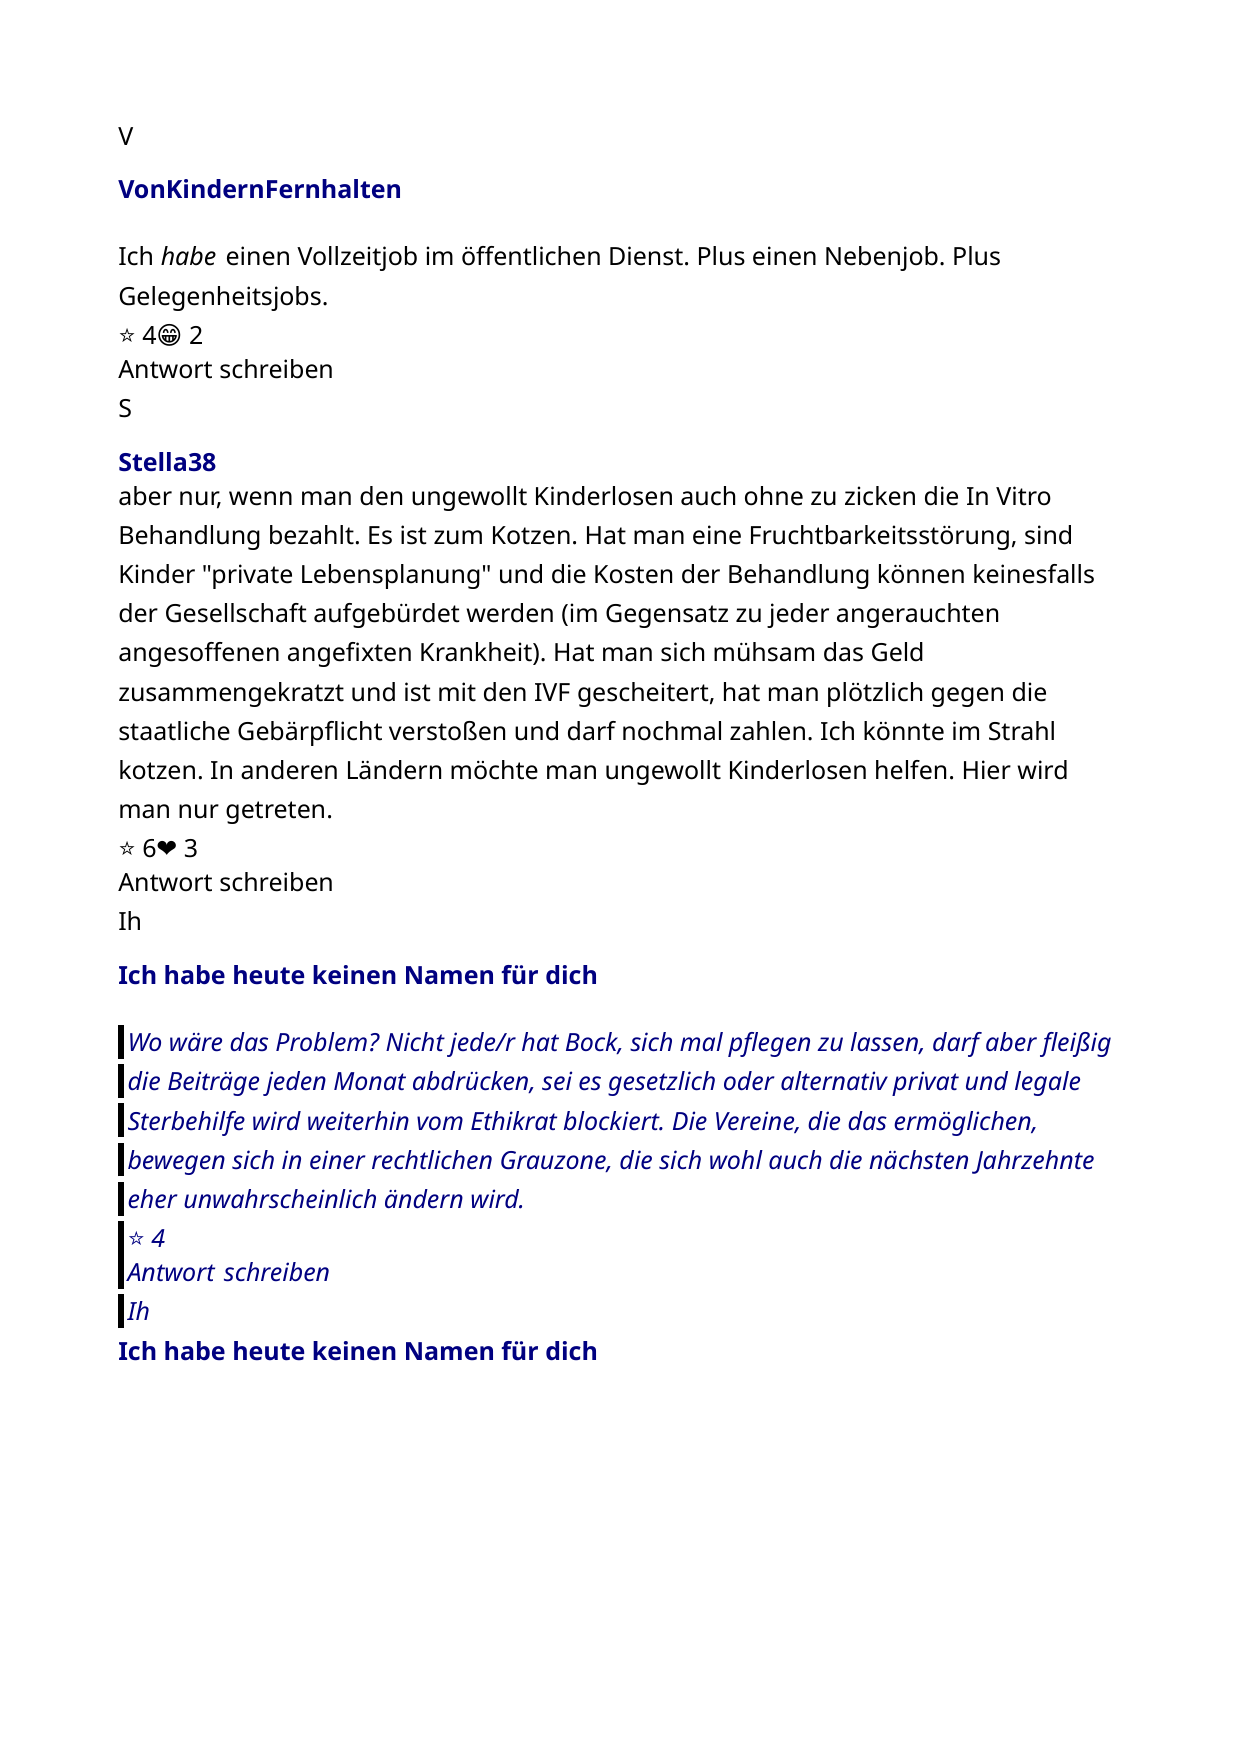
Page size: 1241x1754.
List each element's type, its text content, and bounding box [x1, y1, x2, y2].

text ⭐️ 4 [124, 1221, 1122, 1255]
text ⭐️ 6❤️ 3 [118, 831, 1122, 865]
text aber nur, wenn man den ungewollt Kinderlosen auch ohne zu zicken die In Vitro Behandlung bezahlt. Es ist zum Kotzen. Hat man eine Fruchtbarkeitsstörung, sind Kinder "private Lebensplanung" und die Kosten der Behandlung können keinesfalls der Gesellschaft aufgebürdet werden (im Gegensatz zu jeder angerauchten angesoffenen angefixten Krankheit). Hat man sich mühsam das Geld zusammengekratzt und ist mit den IVF gescheitert, hat man plötzlich gegen die staatliche Gebärpflicht verstoßen und darf nochmal zahlen. Ich könnte im Strahl kotzen. In anderen Ländern möchte man ungewollt Kinderlosen helfen. Hier wird man nur getreten. [118, 478, 1122, 826]
text Antwort schreiben [124, 1255, 1122, 1289]
text Antwort schreiben [118, 865, 1122, 899]
text S [118, 391, 1122, 424]
text Ich habe einen Vollzeitjob im öffentlichen Dienst. Plus einen Nebenjob. Plus Gelegenheitsjobs. [118, 239, 1122, 312]
text Antwort schreiben [118, 351, 1122, 385]
text Ih [124, 1294, 1122, 1328]
text V [118, 118, 1122, 152]
subtitle Ich habe heute keinen Namen für dich [118, 958, 1122, 992]
text Wo wäre das Problem? Nicht jede/r hat Bock, sich mal pflegen zu lassen, darf aber fleißig die Beiträge jeden Monat abdrücken, sei es gesetzlich oder alternativ privat und legale Sterbehilfe wird weiterhin vom Ethikrat blockiert. Die Vereine, die das ermöglichen, bewegen sich in einer rechtlichen Grauzone, die sich wohl auch die nächsten Jahrzehnte eher unwahrscheinlich ändern wird. [118, 1025, 1122, 1216]
subtitle Ich habe heute keinen Namen für dich [118, 1333, 1122, 1367]
subtitle VonKindernFernhalten [118, 172, 1122, 206]
subtitle Stella38 [118, 444, 1122, 478]
text ⭐️ 4😁 2 [118, 317, 1122, 351]
text Ih [118, 904, 1122, 938]
